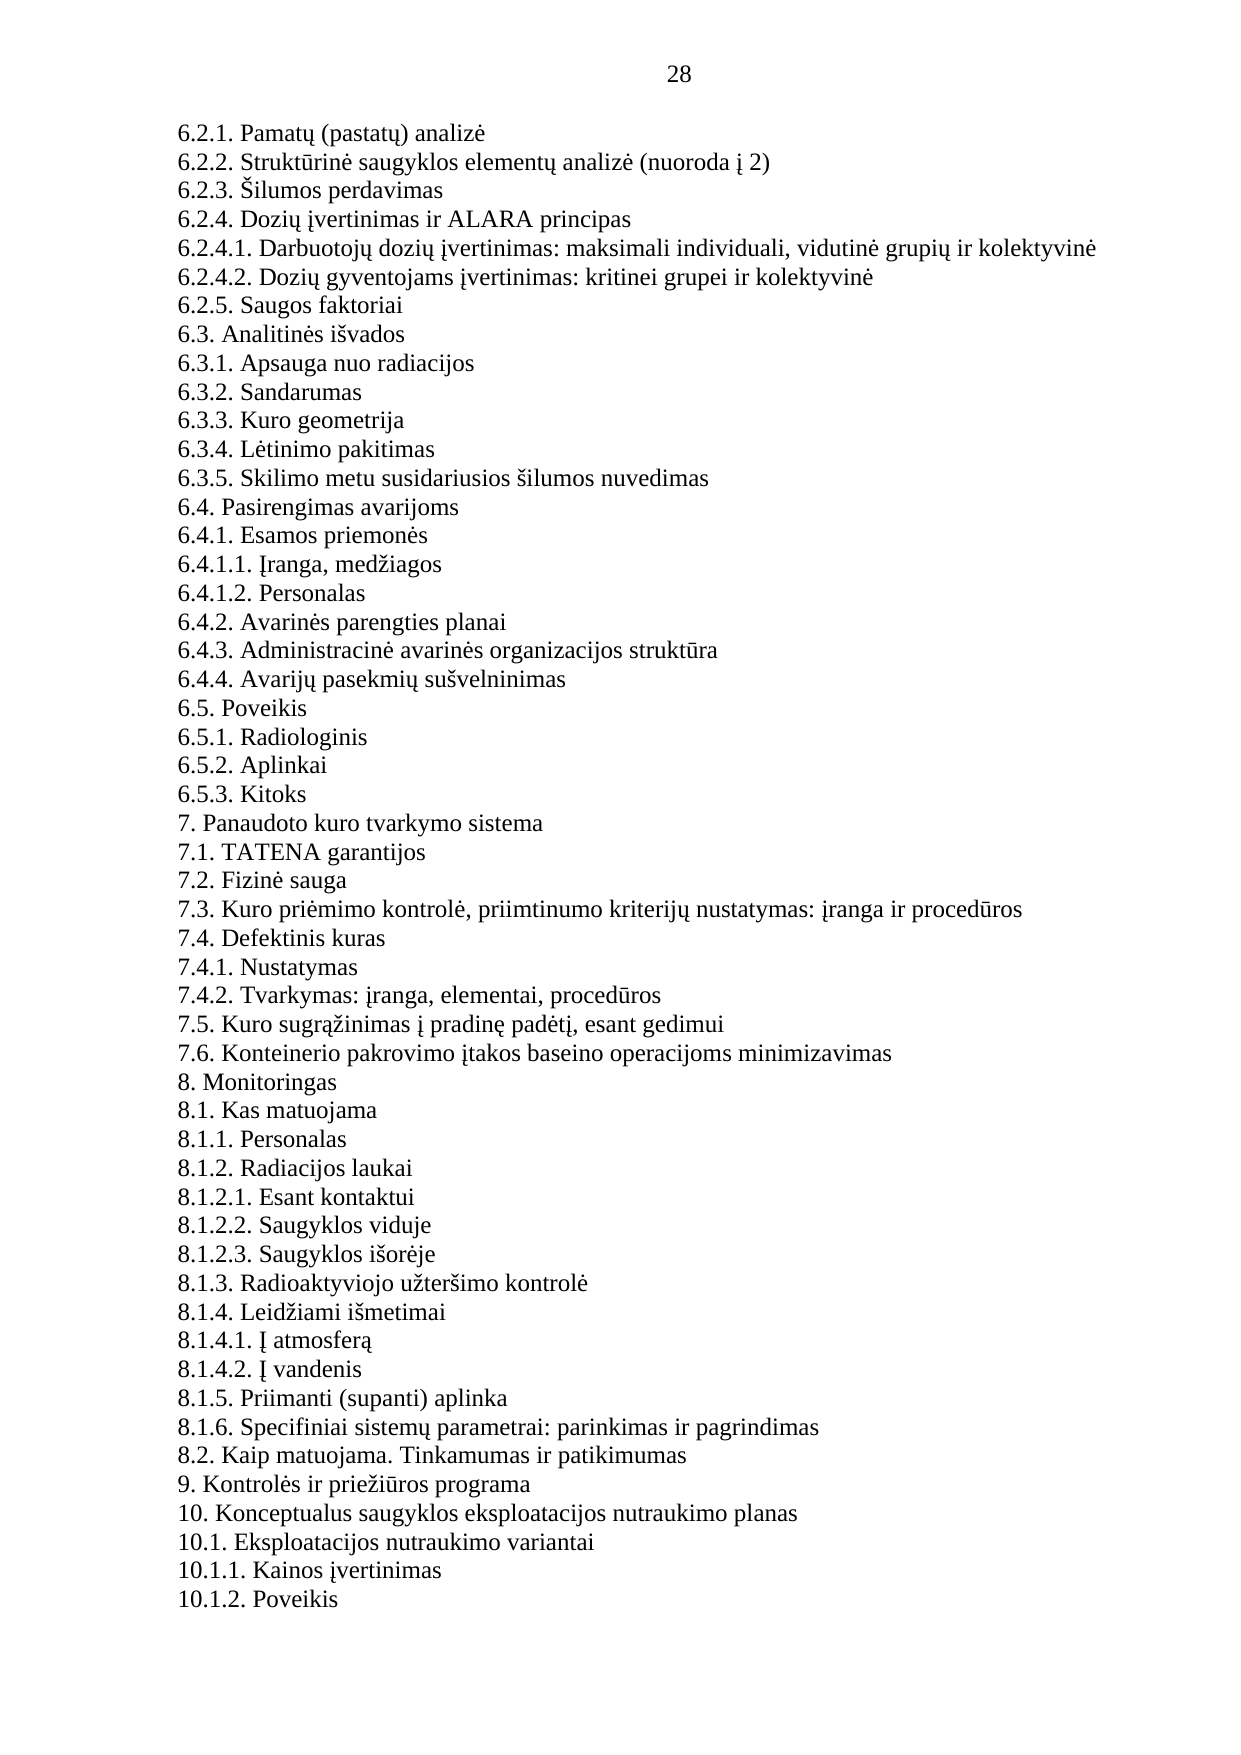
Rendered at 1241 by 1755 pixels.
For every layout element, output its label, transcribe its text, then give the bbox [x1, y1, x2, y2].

text 7.2. Fizinė sauga [177, 866, 1181, 894]
text 6.3.2. Sandarumas [177, 377, 1181, 406]
text 7.4.1. Nustatymas [177, 952, 1181, 981]
text 8.1.1. Personalas [177, 1124, 1181, 1153]
text 6.2.4. Dozių įvertinimas ir ALARA principas [177, 204, 1181, 233]
text 7. Panaudoto kuro tvarkymo sistema [177, 808, 1181, 837]
text 6.3.1. Apsauga nuo radiacijos [177, 348, 1181, 377]
text 6.4.1.1. Įranga, medžiagos [177, 549, 1181, 578]
text 6.2.3. Šilumos perdavimas [177, 176, 1181, 204]
text 6.4.3. Administracinė avarinės organizacijos struktūra [177, 636, 1181, 664]
text 8.1. Kas matuojama [177, 1096, 1181, 1124]
text 6.4.2. Avarinės parengties planai [177, 607, 1181, 636]
text 6.3. Analitinės išvados [177, 319, 1181, 348]
text 8. Monitoringas [177, 1067, 1181, 1096]
text 6.2.2. Struktūrinė saugyklos elementų analizė (nuoroda į 2) [177, 147, 1181, 176]
text 8.2. Kaip matuojama. Tinkamumas ir patikimumas [177, 1441, 1181, 1469]
text 8.1.6. Specifiniai sistemų parametrai: parinkimas ir pagrindimas [177, 1412, 1181, 1441]
text 6.5.3. Kitoks [177, 779, 1181, 808]
text 7.5. Kuro sugrąžinimas į pradinę padėtį, esant gedimui [177, 1009, 1181, 1038]
text 8.1.2.2. Saugyklos viduje [177, 1211, 1181, 1239]
text 8.1.4. Leidžiami išmetimai [177, 1297, 1181, 1326]
text 6.2.4.2. Dozių gyventojams įvertinimas: kritinei grupei ir kolektyvinė [177, 262, 1181, 291]
text 8.1.4.1. Į atmosferą [177, 1326, 1181, 1354]
text 6.3.4. Lėtinimo pakitimas [177, 434, 1181, 463]
text 6.3.5. Skilimo metu susidariusios šilumos nuvedimas [177, 463, 1181, 492]
text 9. Kontrolės ir priežiūros programa [177, 1469, 1181, 1498]
text 8.1.2. Radiacijos laukai [177, 1153, 1181, 1182]
text 10.1. Eksploatacijos nutraukimo variantai [177, 1527, 1181, 1556]
text 8.1.3. Radioaktyviojo užteršimo kontrolė [177, 1268, 1181, 1297]
text 7.1. TATENA garantijos [177, 837, 1181, 866]
text 10.1.1. Kainos įvertinimas [177, 1556, 1181, 1584]
text 6.4.1. Esamos priemonės [177, 521, 1181, 549]
text 8.1.5. Priimanti (supanti) aplinka [177, 1383, 1181, 1412]
text 6.4.1.2. Personalas [177, 578, 1181, 607]
text 10.1.2. Poveikis [177, 1584, 1181, 1613]
text 7.3. Kuro priėmimo kontrolė, priimtinumo kriterijų nustatymas: įranga ir procedūros [177, 894, 1181, 923]
text 6.2.5. Saugos faktoriai [177, 291, 1181, 319]
text 6.5.2. Aplinkai [177, 751, 1181, 779]
text 6.4. Pasirengimas avarijoms [177, 492, 1181, 521]
text 7.4. Defektinis kuras [177, 923, 1181, 952]
text 8.1.2.1. Esant kontaktui [177, 1182, 1181, 1211]
text 6.2.1. Pamatų (pastatų) analizė [177, 118, 1181, 147]
text 6.2.4.1. Darbuotojų dozių įvertinimas: maksimali individuali, vidutinė grupių ir kolektyvinė [177, 233, 1181, 262]
text 7.4.2. Tvarkymas: įranga, elementai, procedūros [177, 981, 1181, 1009]
text 8.1.4.2. Į vandenis [177, 1354, 1181, 1383]
text 6.3.3. Kuro geometrija [177, 406, 1181, 434]
text 8.1.2.3. Saugyklos išorėje [177, 1239, 1181, 1268]
text 10. Konceptualus saugyklos eksploatacijos nutraukimo planas [177, 1498, 1181, 1527]
text 7.6. Konteinerio pakrovimo įtakos baseino operacijoms minimizavimas [177, 1038, 1181, 1067]
text 6.4.4. Avarijų pasekmių sušvelninimas [177, 664, 1181, 693]
text 6.5. Poveikis [177, 693, 1181, 722]
text 6.5.1. Radiologinis [177, 722, 1181, 751]
